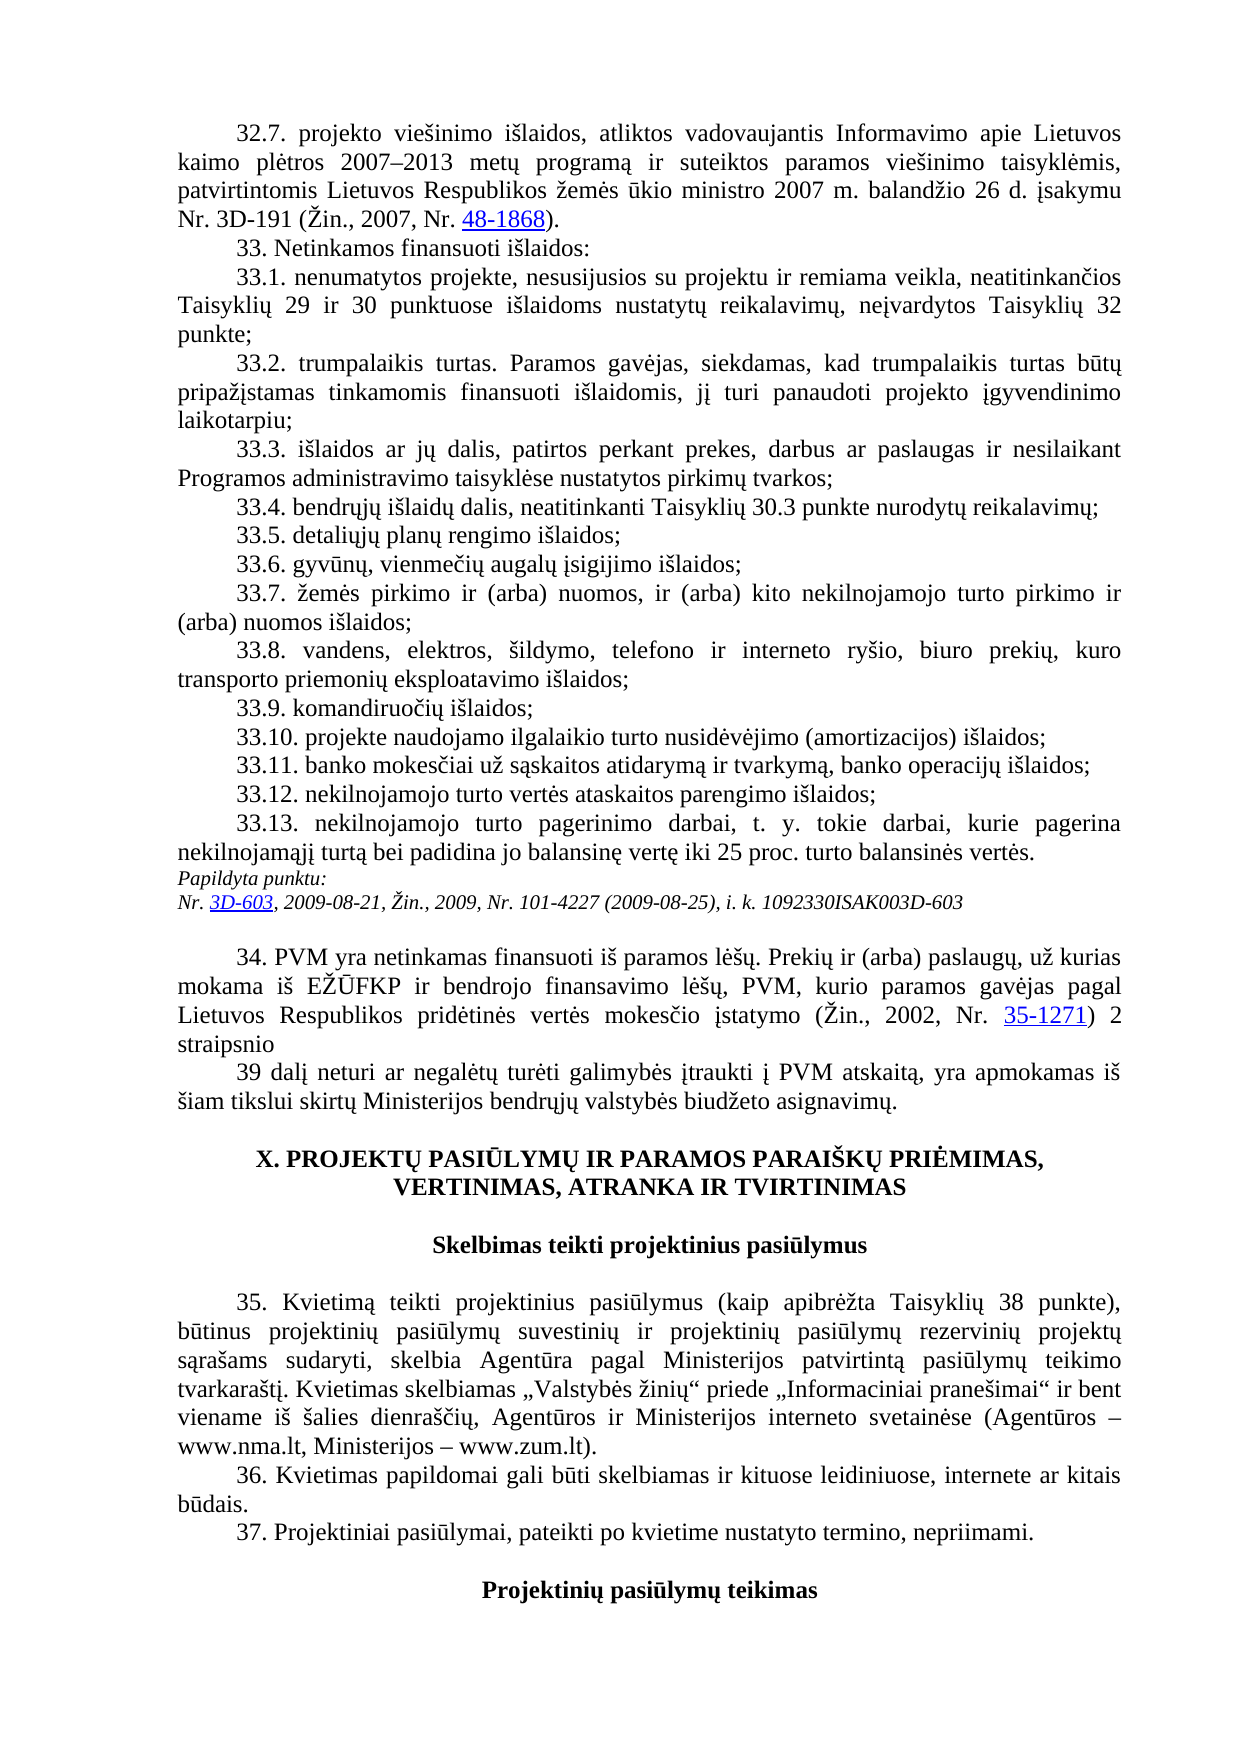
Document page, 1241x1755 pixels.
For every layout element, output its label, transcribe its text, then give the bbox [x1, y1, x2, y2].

text 33.4. bendrųjų išlaidų dalis, neatitinkanti Taisyklių 30.3 punkte nurodytų reikalavimų; [177, 492, 1122, 521]
text 35. Kvietimą teikti projektinius pasiūlymus (kaip apibrėžta Taisyklių 38 punkte), būtinus projektinių pasiūlymų suvestinių ir projektinių pasiūlymų rezervinių projektų sąrašams sudaryti, skelbia Agentūra pagal Ministerijos patvirtintą pasiūlymų teikimo tvarkaraštį. Kvietimas skelbiamas „Valstybės žinių“ priede „Informaciniai pranešimai“ ir bent viename iš šalies dienraščių, Agentūros ir Ministerijos interneto svetainėse (Agentūros – www.nma.lt, Ministerijos – www.zum.lt). [177, 1287, 1122, 1460]
text 33.7. žemės pirkimo ir (arba) nuomos, ir (arba) kito nekilnojamojo turto pirkimo ir (arba) nuomos išlaidos; [177, 578, 1122, 636]
text 32.7. projekto viešinimo išlaidos, atliktos vadovaujantis Informavimo apie Lietuvos kaimo plėtros 2007–2013 metų programą ir suteiktos paramos viešinimo taisyklėmis, patvirtintomis Lietuvos Respublikos žemės ūkio ministro 2007 m. balandžio 26 d. įsakymu Nr. 3D-191 (Žin., 2007, Nr. 48-1868). [177, 118, 1122, 233]
text Nr. 3D-603, 2009-08-21, Žin., 2009, Nr. 101-4227 (2009-08-25), i. k. 1092330ISAK003D-603 [177, 890, 1122, 914]
text 33.12. nekilnojamojo turto vertės ataskaitos parengimo išlaidos; [177, 779, 1122, 808]
text 33.11. banko mokesčiai už sąskaitos atidarymą ir tvarkymą, banko operacijų išlaidos; [177, 751, 1122, 779]
text 33.2. trumpalaikis turtas. Paramos gavėjas, siekdamas, kad trumpalaikis turtas būtų pripažįstamas tinkamomis finansuoti išlaidomis, jį turi panaudoti projekto įgyvendinimo laikotarpiu; [177, 348, 1122, 434]
text 33.8. vandens, elektros, šildymo, telefono ir interneto ryšio, biuro prekių, kuro transporto priemonių eksploatavimo išlaidos; [177, 636, 1122, 693]
text 33.6. gyvūnų, vienmečių augalų įsigijimo išlaidos; [177, 549, 1122, 578]
text 39 dalį neturi ar negalėtų turėti galimybės įtraukti į PVM atskaitą, yra apmokamas iš šiam tikslui skirtų Ministerijos bendrųjų valstybės biudžeto asignavimų. [177, 1057, 1122, 1115]
text 37. Projektiniai pasiūlymai, pateikti po kvietime nustatyto termino, nepriimami. [177, 1517, 1122, 1546]
text Projektinių pasiūlymų teikimas [177, 1575, 1122, 1604]
text Papildyta punktu: [177, 866, 1122, 890]
text 36. Kvietimas papildomai gali būti skelbiamas ir kituose leidiniuose, internete ar kitais būdais. [177, 1460, 1122, 1517]
text 33.10. projekte naudojamo ilgalaikio turto nusidėvėjimo (amortizacijos) išlaidos; [177, 722, 1122, 751]
text Skelbimas teikti projektinius pasiūlymus [177, 1230, 1122, 1259]
text 33.5. detaliųjų planų rengimo išlaidos; [177, 521, 1122, 549]
text X. PROJEKTŲ PASIŪLYMŲ IR PARAMOS PARAIŠKŲ PRIĖMIMAS, VERTINIMAS, ATRANKA IR TVIRTINIMAS [177, 1144, 1122, 1201]
text 33. Netinkamos finansuoti išlaidos: [177, 233, 1122, 262]
text 33.3. išlaidos ar jų dalis, patirtos perkant prekes, darbus ar paslaugas ir nesilaikant Programos administravimo taisyklėse nustatytos pirkimų tvarkos; [177, 434, 1122, 492]
text 33.1. nenumatytos projekte, nesusijusios su projektu ir remiama veikla, neatitinkančios Taisyklių 29 ir 30 punktuose išlaidoms nustatytų reikalavimų, neįvardytos Taisyklių 32 punkte; [177, 262, 1122, 348]
text 33.9. komandiruočių išlaidos; [177, 693, 1122, 722]
text 33.13. nekilnojamojo turto pagerinimo darbai, t. y. tokie darbai, kurie pagerina nekilnojamąjį turtą bei padidina jo balansinę vertę iki 25 proc. turto balansinės vertės. [177, 808, 1122, 866]
text 34. PVM yra netinkamas finansuoti iš paramos lėšų. Prekių ir (arba) paslaugų, už kurias mokama iš EŽŪFKP ir bendrojo finansavimo lėšų, PVM, kurio paramos gavėjas pagal Lietuvos Respublikos pridėtinės vertės mokesčio įstatymo (Žin., 2002, Nr. 35-1271) 2 straipsnio [177, 942, 1122, 1057]
